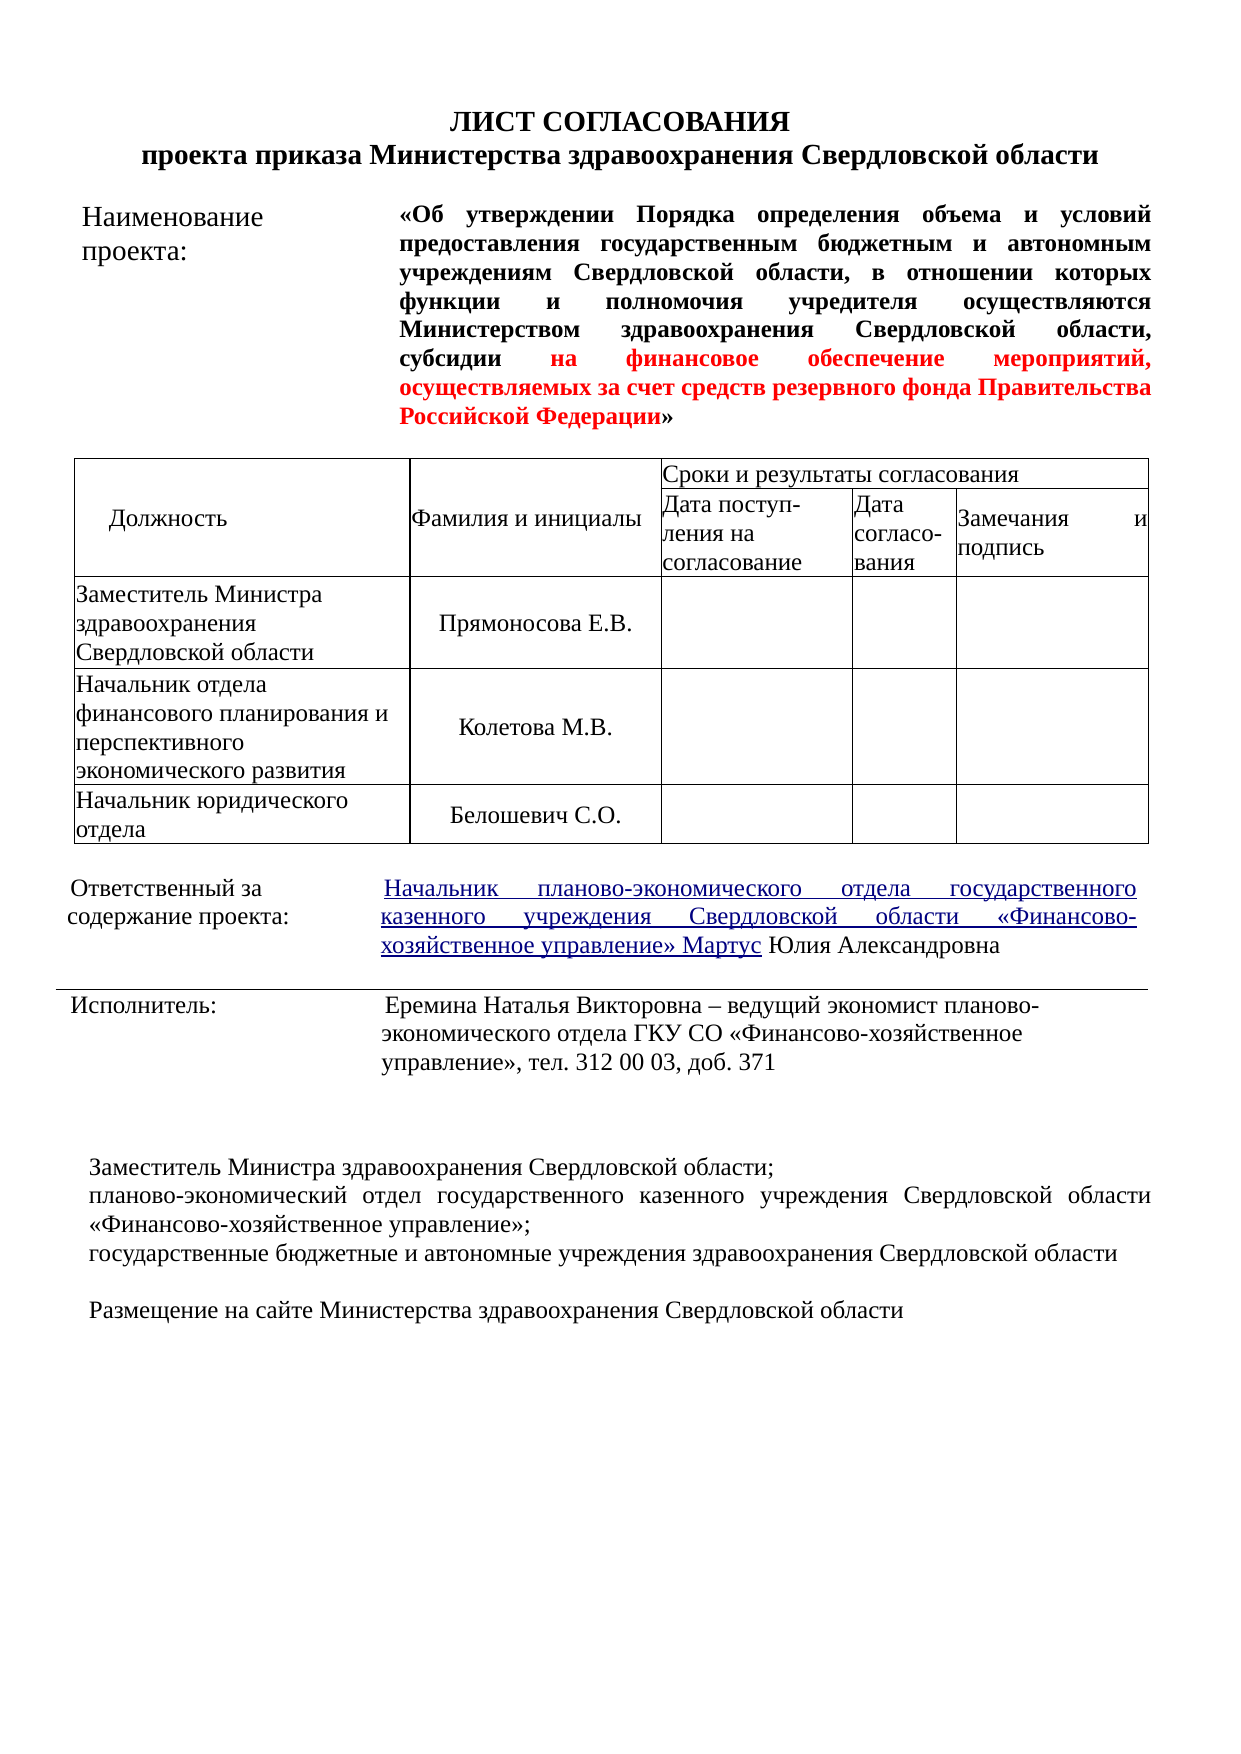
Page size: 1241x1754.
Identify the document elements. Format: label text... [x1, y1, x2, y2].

text ЛИСТ СОГЛАСОВАНИЯ [89, 104, 1152, 137]
table_cell Белошевич С.О. [411, 785, 661, 843]
table_cell Исполнитель: [56, 990, 310, 1094]
table_cell [662, 605, 852, 668]
text Размещение на сайте Министерства здравоохранения Свердловской области [89, 1296, 1152, 1324]
table_cell [662, 698, 852, 784]
text Заместитель Министра здравоохранения Свердловской области; [89, 1152, 1152, 1181]
text проекта приказа Министерства здравоохранения Свердловской области [89, 137, 1152, 171]
table_cell [662, 814, 852, 843]
table_cell Колетова М.В. [411, 669, 661, 784]
table_cell [853, 785, 956, 843]
table_header Наименование проекта: [70, 200, 388, 458]
table_cell [70, 784, 74, 843]
table_header Ответственный за содержание проекта: [56, 873, 310, 989]
table_cell [70, 576, 74, 668]
text планово-экономический отдел государственного казенного учреждения Свердловской области «Финансово-хозяйственное управление»; [89, 1181, 1152, 1238]
table_cell [70, 668, 74, 784]
table_cell [853, 669, 956, 784]
table_cell [1149, 488, 1163, 576]
table_cell Фамилия и инициалы [411, 459, 661, 576]
table_cell Прямоносова Е.В. [411, 577, 661, 668]
table_cell [957, 785, 1148, 843]
table_cell [1149, 576, 1163, 668]
table_cell [853, 577, 956, 668]
table_cell [310, 959, 1148, 989]
table_header Начальник планово-экономического отдела государственного казенного учреждения Свердловской области «Финансово-хозяйственное управление» Мартус Юлия Александровна [310, 873, 380, 959]
table_cell [957, 577, 1148, 668]
table_cell [1149, 784, 1163, 843]
table_cell [957, 669, 1148, 784]
table_cell Еремина Наталья Викторовна – ведущий экономист планово-экономического отдела ГКУ СО «Финансово-хозяйственное управление», тел. 312 00 03, доб. 371 [310, 990, 1148, 1094]
table_cell [1149, 668, 1163, 784]
text государственные бюджетные и автономные учреждения здравоохранения Свердловской области [89, 1238, 1152, 1267]
table_cell Замечания и подпись [957, 489, 1148, 576]
table_cell [70, 488, 74, 576]
table_cell Должность [75, 459, 409, 576]
